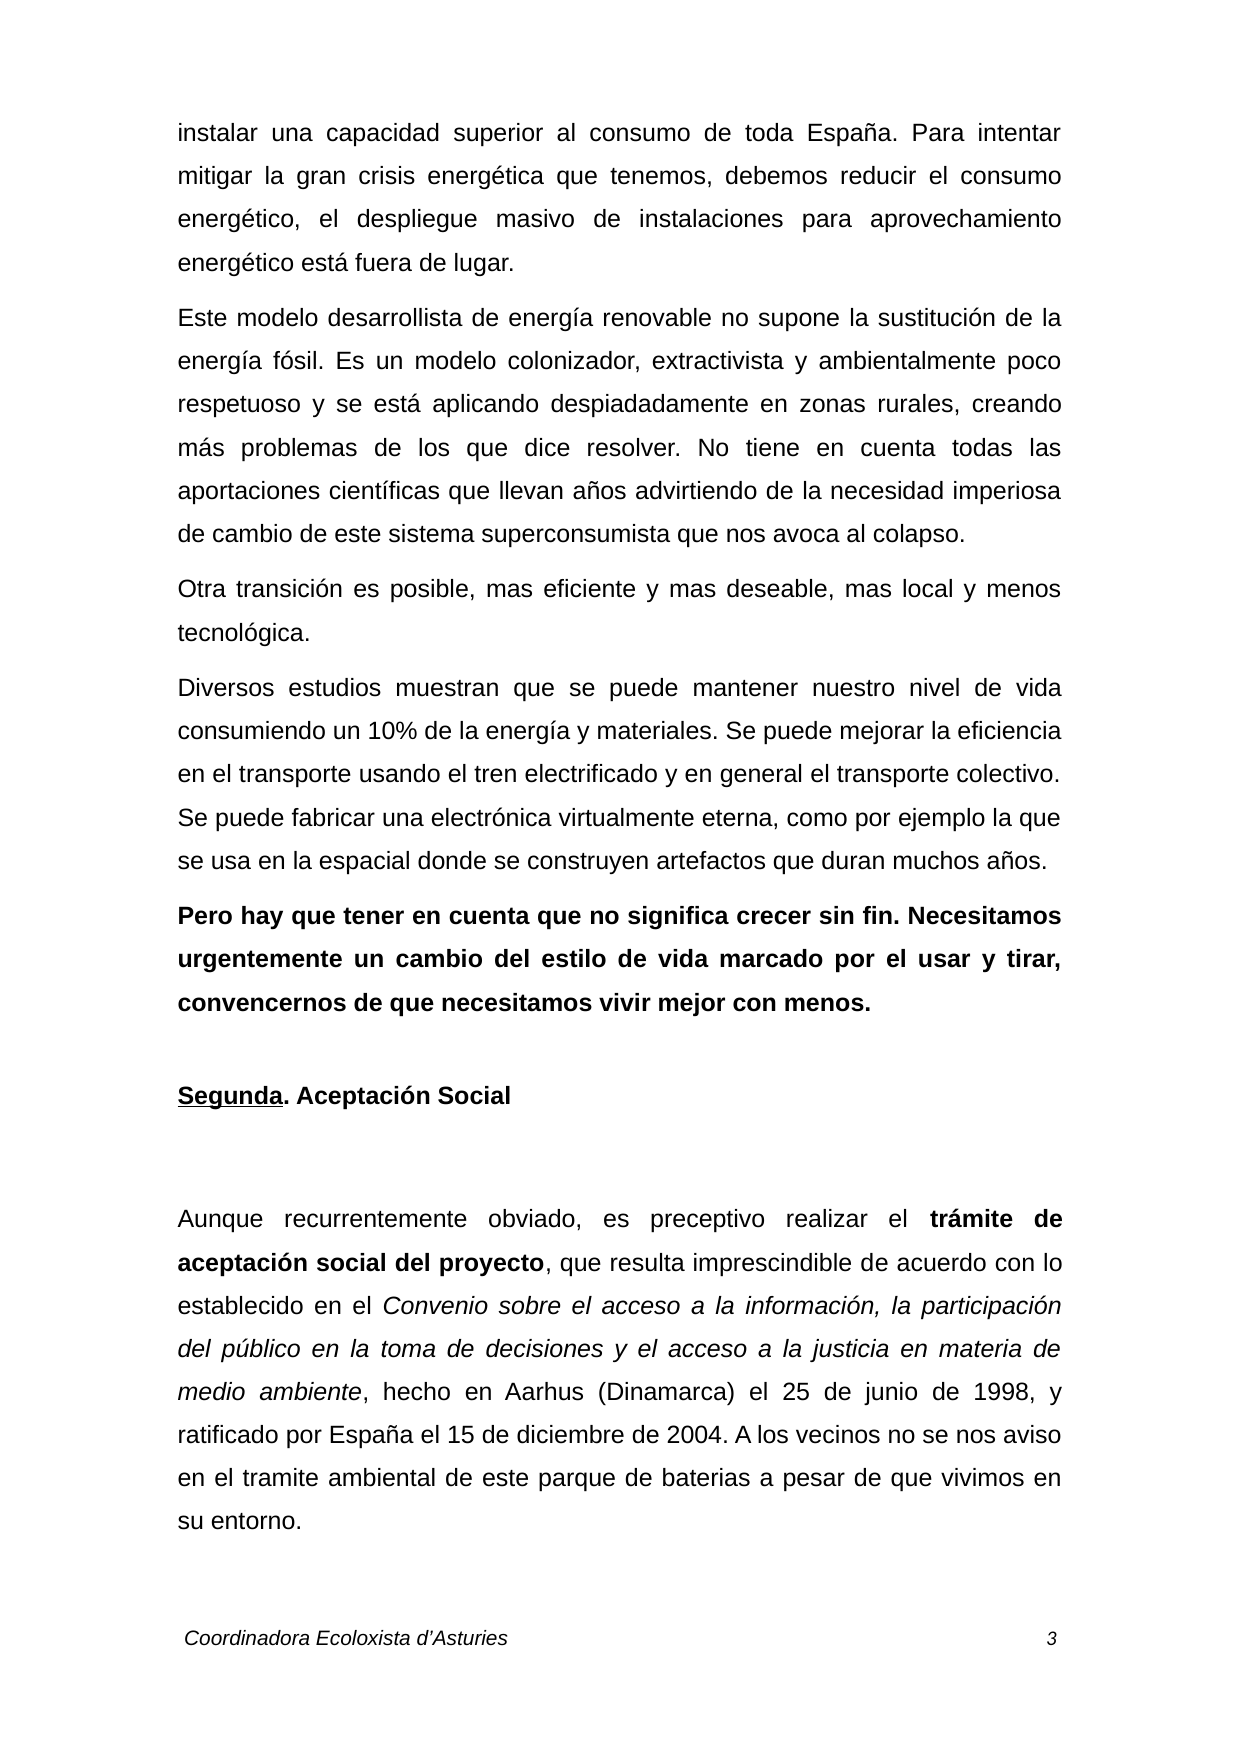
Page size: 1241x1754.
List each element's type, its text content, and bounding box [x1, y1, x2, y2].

text Aunque recurrentemente obviado, es preceptivo realizar el trámite de aceptación social del proyecto, que resulta imprescindible de acuerdo con lo establecido en el Convenio sobre el acceso a la información, la participación del público en la toma de decisiones y el acceso a la justicia en materia de medio ambiente, hecho en Aarhus (Dinamarca) el 25 de junio de 1998, y ratificado por España el 15 de diciembre de 2004. A los vecinos no se nos aviso en el tramite ambiental de este parque de baterias a pesar de que vivimos en su entorno. [177, 1204, 1063, 1535]
text Otra transición es posible, mas eficiente y mas deseable, mas local y menos tecnológica. [177, 574, 1063, 646]
text Pero hay que tener en cuenta que no significa crecer sin fin. Necesitamos urgentemente un cambio del estilo de vida marcado por el usar y tirar, convencernos de que necesitamos vivir mejor con menos. [177, 901, 1063, 1016]
text instalar una capacidad superior al consumo de toda España. Para intentar mitigar la gran crisis energética que tenemos, debemos reducir el consumo energético, el despliegue masivo de instalaciones para aprovechamiento energético está fuera de lugar. [177, 118, 1063, 276]
text Diversos estudios muestran que se puede mantener nuestro nivel de vida consumiendo un 10% de la energía y materiales. Se puede mejorar la eficiencia en el transporte usando el tren electrificado y en general el transporte colectivo. Se puede fabricar una electrónica virtualmente eterna, como por ejemplo la que se usa en la espacial donde se construyen artefactos que duran muchos años. [177, 673, 1063, 874]
text Este modelo desarrollista de energía renovable no supone la sustitución de la energía fósil. Es un modelo colonizador, extractivista y ambientalmente poco respetuoso y se está aplicando despiadadamente en zonas rurales, creando más problemas de los que dice resolver. No tiene en cuenta todas las aportaciones científicas que llevan años advirtiendo de la necesidad imperiosa de cambio de este sistema superconsumista que nos avoca al colapso. [177, 303, 1063, 547]
text Segunda. Aceptación Social [177, 1081, 1063, 1109]
